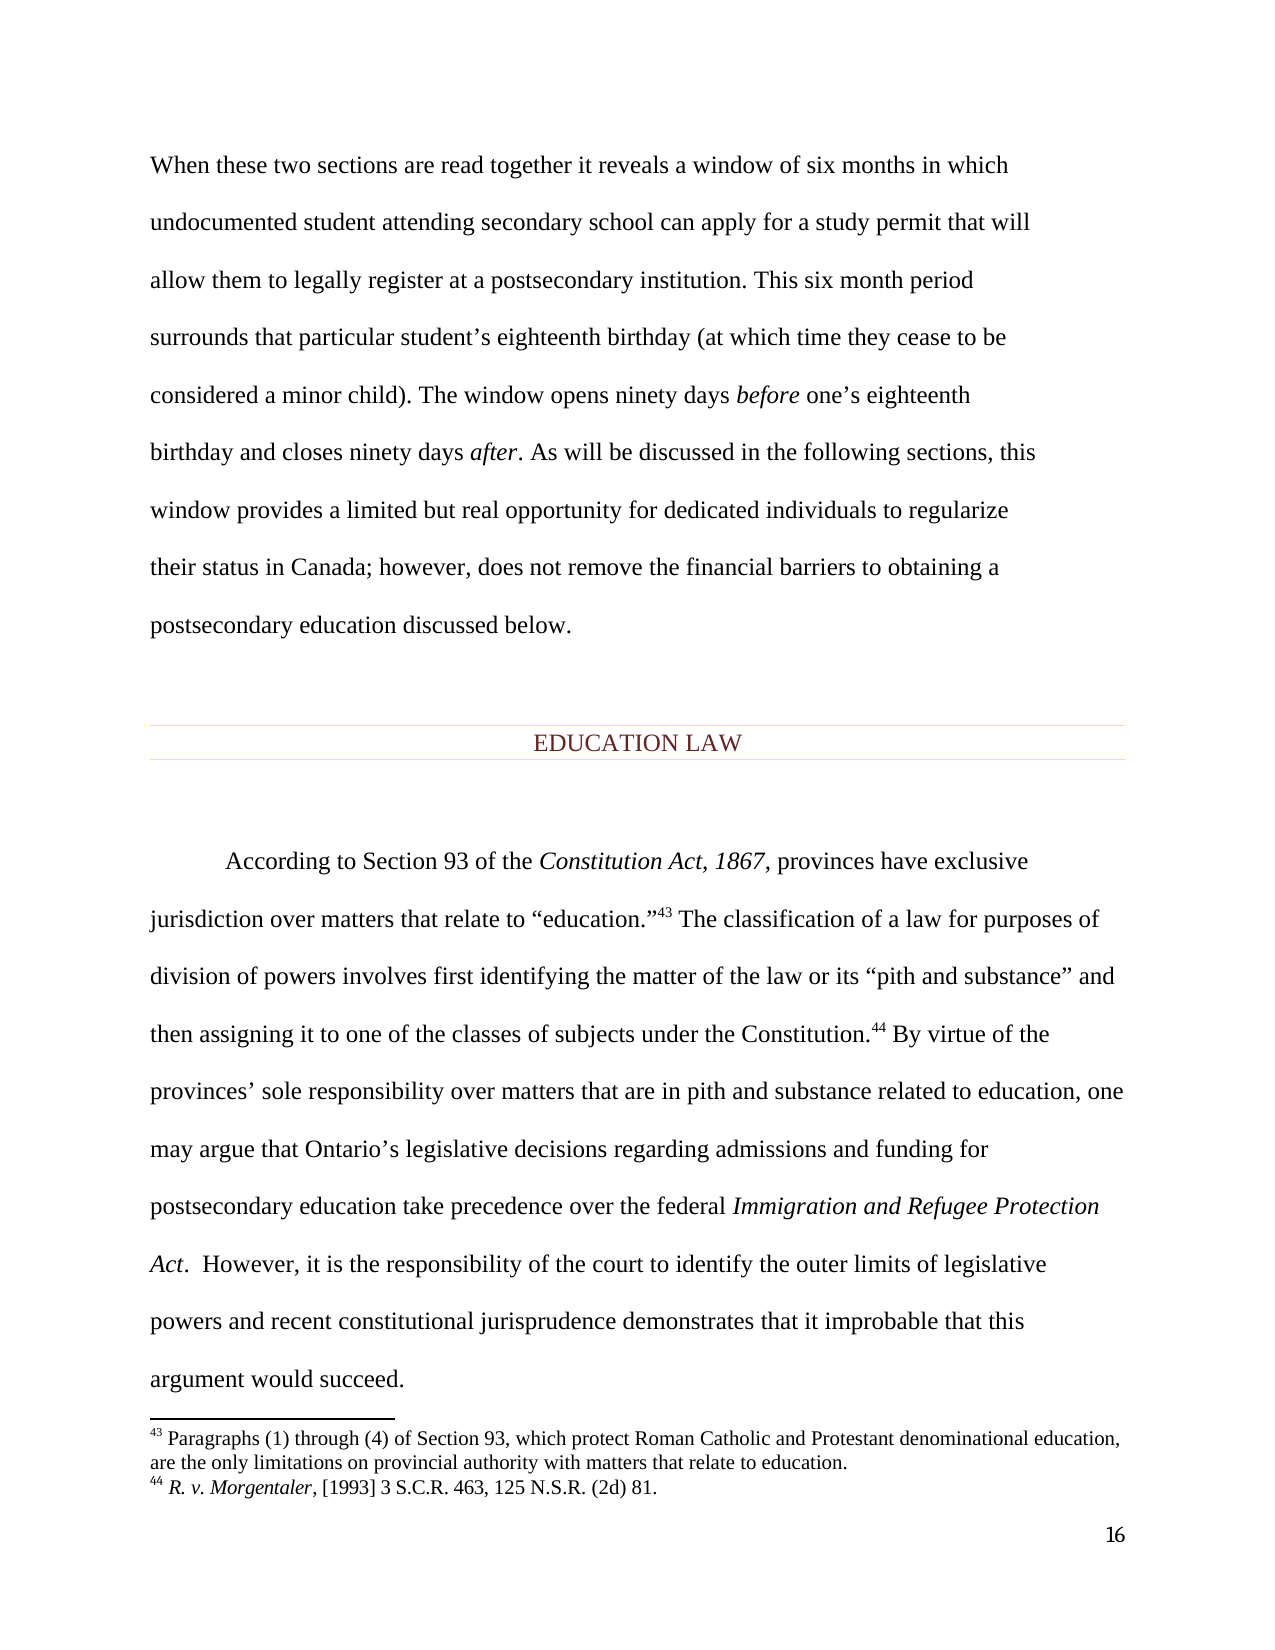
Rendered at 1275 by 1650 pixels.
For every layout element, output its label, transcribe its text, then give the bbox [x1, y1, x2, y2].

text According to Section 93 of the Constitution Act, 1867, provinces have exclusive jurisdiction over matters that relate to “education.” The classification of a law for purposes of division of powers involves first identifying the matter of the law or its “pith and substance” and then assigning it to one of the classes of subjects under the Constitution. By virtue of the provinces’ sole responsibility over matters that are in pith and substance related to education, one may argue that Ontario’s legislative decisions regarding admissions and funding for postsecondary education take precedence over the federal Immigration and Refugee Protection Act. However, it is the responsibility of the court to identify the outer limits of legislative powers and recent constitutional jurisprudence demonstrates that it improbable that this argument would succeed. [150, 846, 1125, 1392]
text Paragraphs (1) through (4) of Section 93, which protect Roman Catholic and Protestant denominational education, are the only limitations on provincial authority with matters that relate to education. [150, 1426, 1125, 1474]
subtitle Education Law [150, 726, 1125, 759]
text R. v. Morgentaler, [1993] 3 S.C.R. 463, 125 N.S.R. (2d) 81. [150, 1474, 1125, 1500]
text There is one exception that allows a student to apply for a study permit if he or she is in Canada without authorization or documentation. Subsection 215 (1)(b) of IRPR states that a foreign national may apply for a study permit after entering Canada if they “apply within the period beginning 90 days before the expiry of their authorization to engage in studies in Canada under subsection 30(2) of the Act…and ending 90 days after that expiry.” As mentioned above subsection 30(2) of IRPA establishes the right of undocumented minor children in Canada to attend elementary and secondary school. When these two sections are read together it reveals a window of six months in which undocumented student attending secondary school can apply for a study permit that will allow them to legally register at a postsecondary institution. This six month period surrounds that particular student’s eighteenth birthday (at which time they cease to be considered a minor child). The window opens ninety days before one’s eighteenth birthday and closes ninety days after. As will be discussed in the following sections, this window provides a limited but real opportunity for dedicated individuals to regularize their status in Canada; however, does not remove the financial barriers to obtaining a postsecondary education discussed below. [150, 150, 1050, 639]
